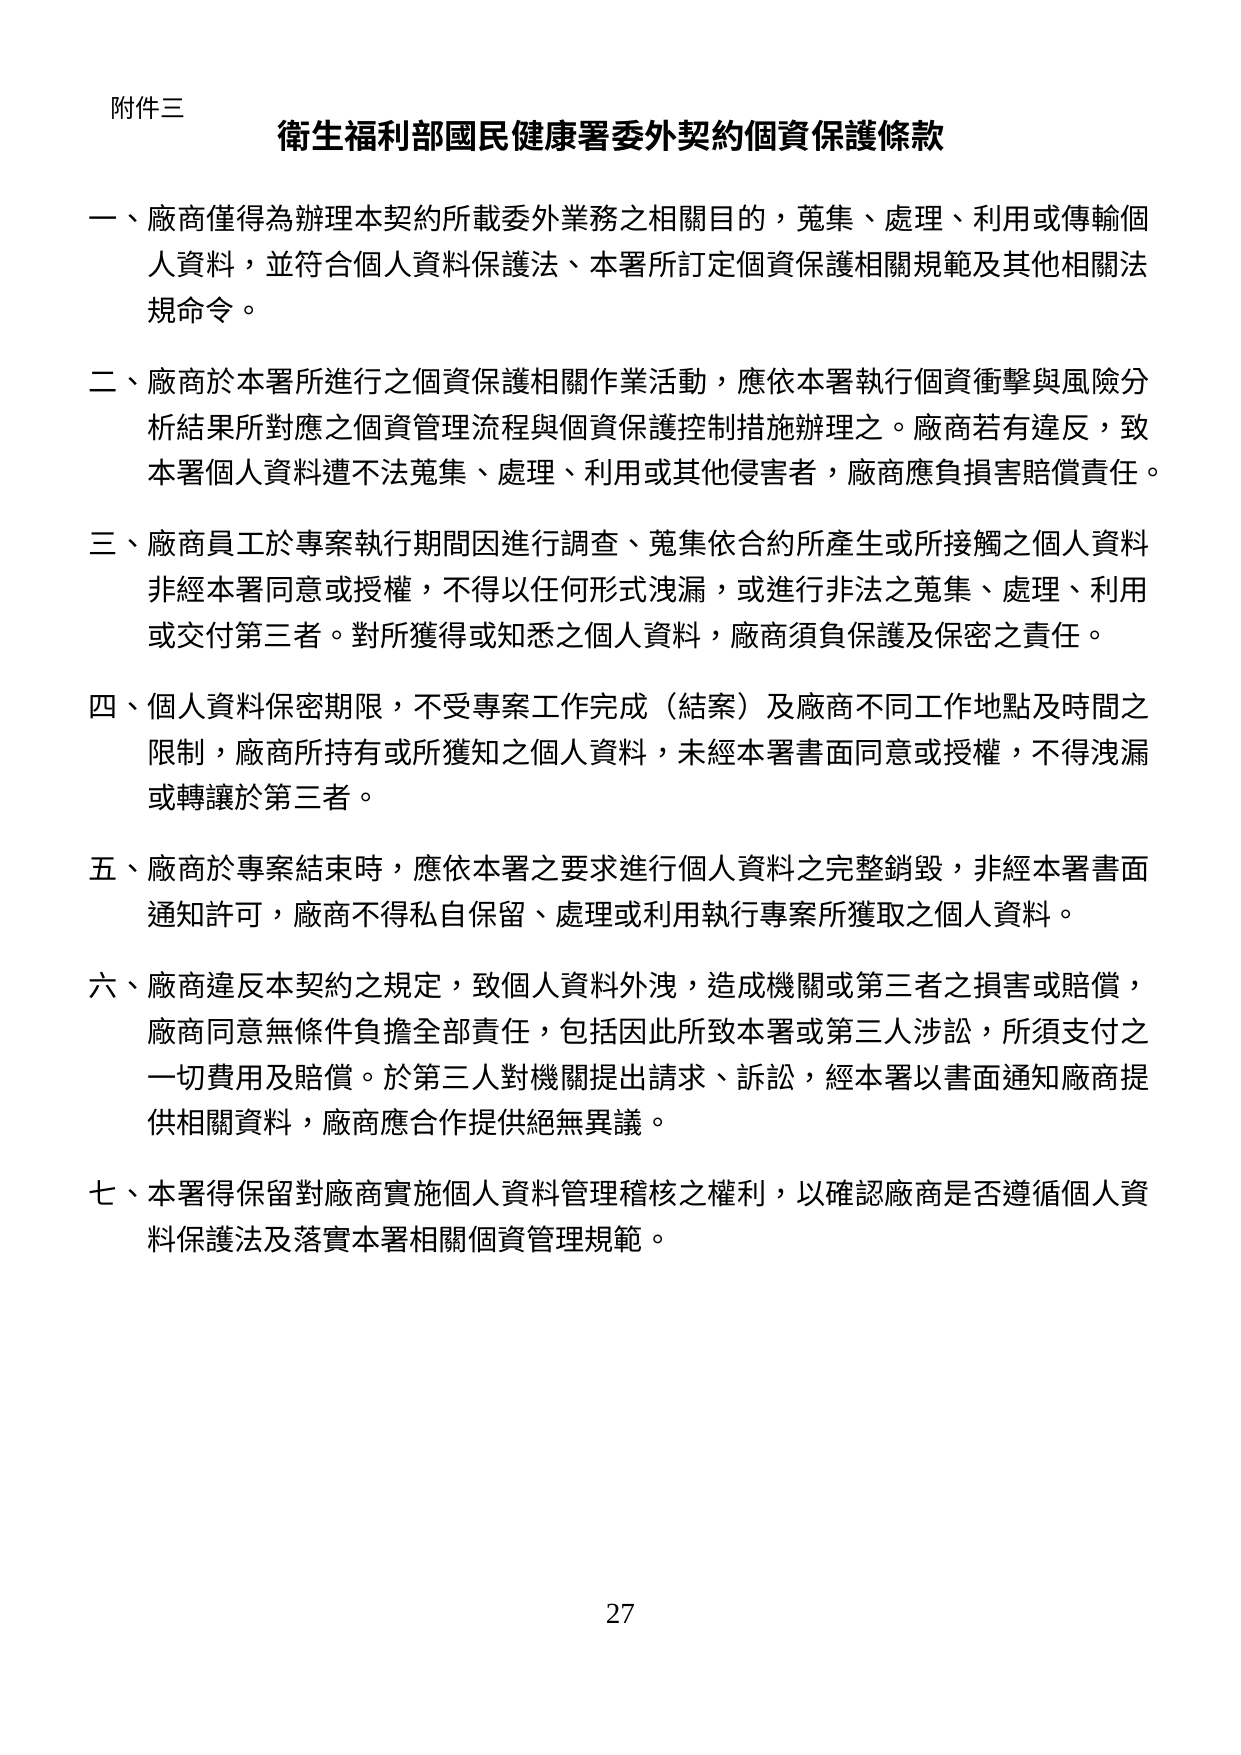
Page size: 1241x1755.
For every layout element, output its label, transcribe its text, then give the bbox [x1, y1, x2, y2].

text 五、廠商於專案結束時，應依本署之要求進行個人資料之完整銷毀，非經本署書面通知許可，廠商不得私自保留、處理或利用執行專案所獲取之個人資料。 [89, 843, 1152, 935]
text 二、廠商於本署所進行之個資保護相關作業活動，應依本署執行個資衝擊與風險分析結果所對應之個資管理流程與個資保護控制措施辦理之。廠商若有違反，致本署個人資料遭不法蒐集、處理、利用或其他侵害者，廠商應負損害賠償責任。 [89, 356, 1152, 493]
text 附件三 [110, 88, 205, 124]
text 六、廠商違反本契約之規定，致個人資料外洩，造成機關或第三者之損害或賠償，廠商同意無條件負擔全部責任，包括因此所致本署或第三人涉訟，所須支付之一切費用及賠償。於第三人對機關提出請求、訴訟，經本署以書面通知廠商提供相關資料，廠商應合作提供絕無異議。 [89, 960, 1152, 1143]
text 三、廠商員工於專案執行期間因進行調查、蒐集依合約所產生或所接觸之個人資料，非經本署同意或授權，不得以任何形式洩漏，或進行非法之蒐集、處理、利用或交付第三者。對所獲得或知悉之個人資料，廠商須負保護及保密之責任。 [89, 518, 1152, 656]
text 衛生福利部國民健康署委外契約個資保護條款 [70, 81, 1152, 156]
text 一、廠商僅得為辦理本契約所載委外業務之相關目的，蒐集、處理、利用或傳輸個人資料，並符合個人資料保護法、本署所訂定個資保護相關規範及其他相關法規命令。 [89, 193, 1152, 331]
text 七、本署得保留對廠商實施個人資料管理稽核之權利，以確認廠商是否遵循個人資料保護法及落實本署相關個資管理規範。 [89, 1168, 1152, 1260]
text 四、個人資料保密期限，不受專案工作完成（結案）及廠商不同工作地點及時間之限制，廠商所持有或所獲知之個人資料，未經本署書面同意或授權，不得洩漏或轉讓於第三者。 [89, 681, 1152, 818]
